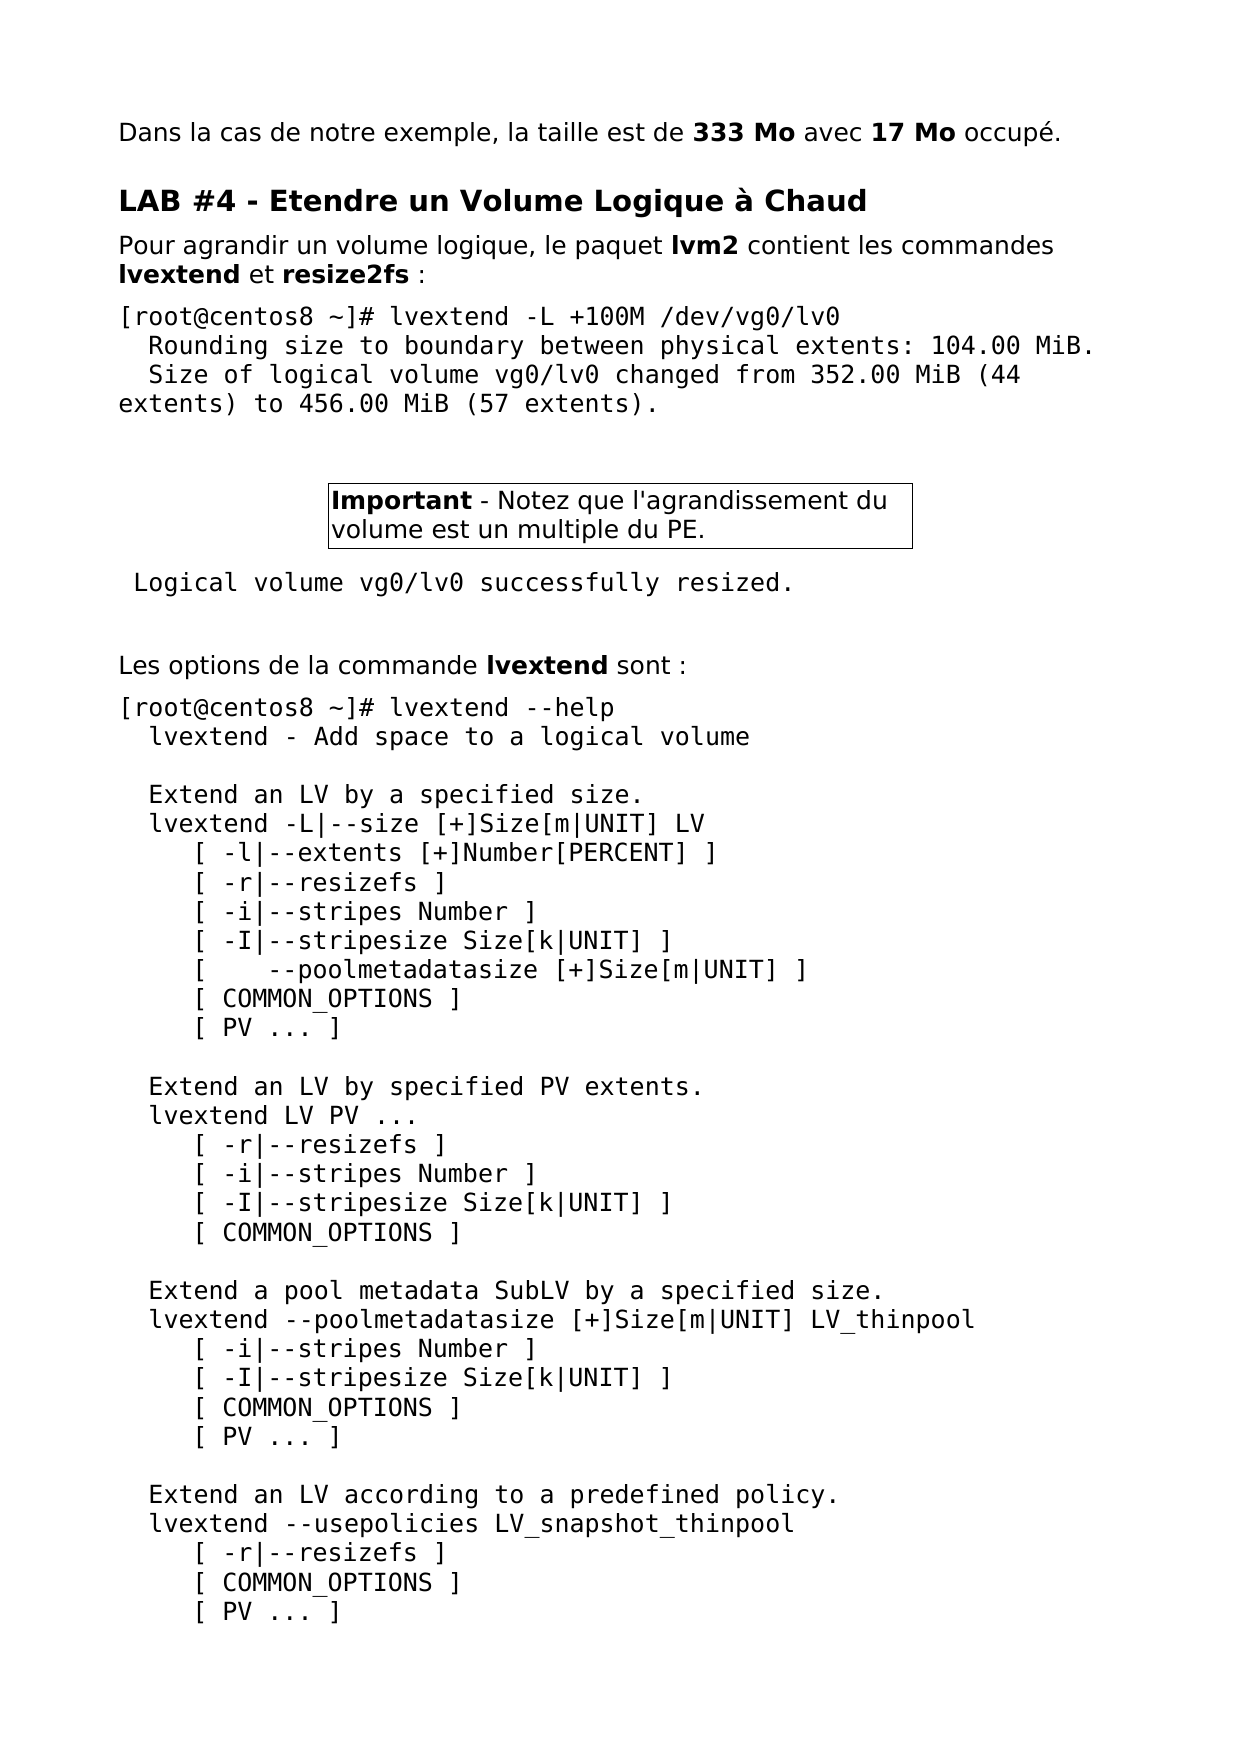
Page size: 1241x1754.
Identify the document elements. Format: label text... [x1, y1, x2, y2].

text Pour agrandir un volume logique, le paquet lvm2 contient les commandes lvextend et resize2fs : [118, 231, 1122, 289]
table_header Important - Notez que l'agrandissement du volume est un multiple du PE. [329, 484, 912, 548]
subtitle LAB #4 - Etendre un Volume Logique à Chaud [118, 185, 1122, 219]
text Dans la cas de notre exemple, la taille est de 333 Mo avec 17 Mo occupé. [118, 118, 1122, 147]
text [root@centos8 ~]# lvextend -L +100M /dev/vg0/lv0 Rounding size to boundary between physical extents: 104.00 MiB. Size of logical volume vg0/lv0 changed from 352.00 MiB (44 extents) to 456.00 MiB (57 extents). Logical volume vg0/lv0 successfully resized. [118, 302, 1122, 598]
text Les options de la commande lvextend sont : [118, 651, 1122, 680]
text [root@centos8 ~]# lvextend --help lvextend - Add space to a logical volume Extend an LV by a specified size. lvextend -L|--size [+]Size[m|UNIT] LV [ -l|--extents [+]Number[PERCENT] ] [ -r|--resizefs ] [ -i|--stripes Number ] [ -I|--stripesize Size[k|UNIT] ] [ --poolmetadatasize [+]Size[m|UNIT] ] [ COMMON_OPTIONS ] [ PV ... ] Extend an LV by specified PV extents. lvextend LV PV ... [ -r|--resizefs ] [ -i|--stripes Number ] [ -I|--stripesize Size[k|UNIT] ] [ COMMON_OPTIONS ] Extend a pool metadata SubLV by a specified size. lvextend --poolmetadatasize [+]Size[m|UNIT] LV_thinpool [ -i|--stripes Number ] [ -I|--stripesize Size[k|UNIT] ] [ COMMON_OPTIONS ] [ PV ... ] Extend an LV according to a predefined policy. lvextend --usepolicies LV_snapshot_thinpool [ -r|--resizefs ] [ COMMON_OPTIONS ] [ PV ... ] [118, 693, 1122, 1626]
